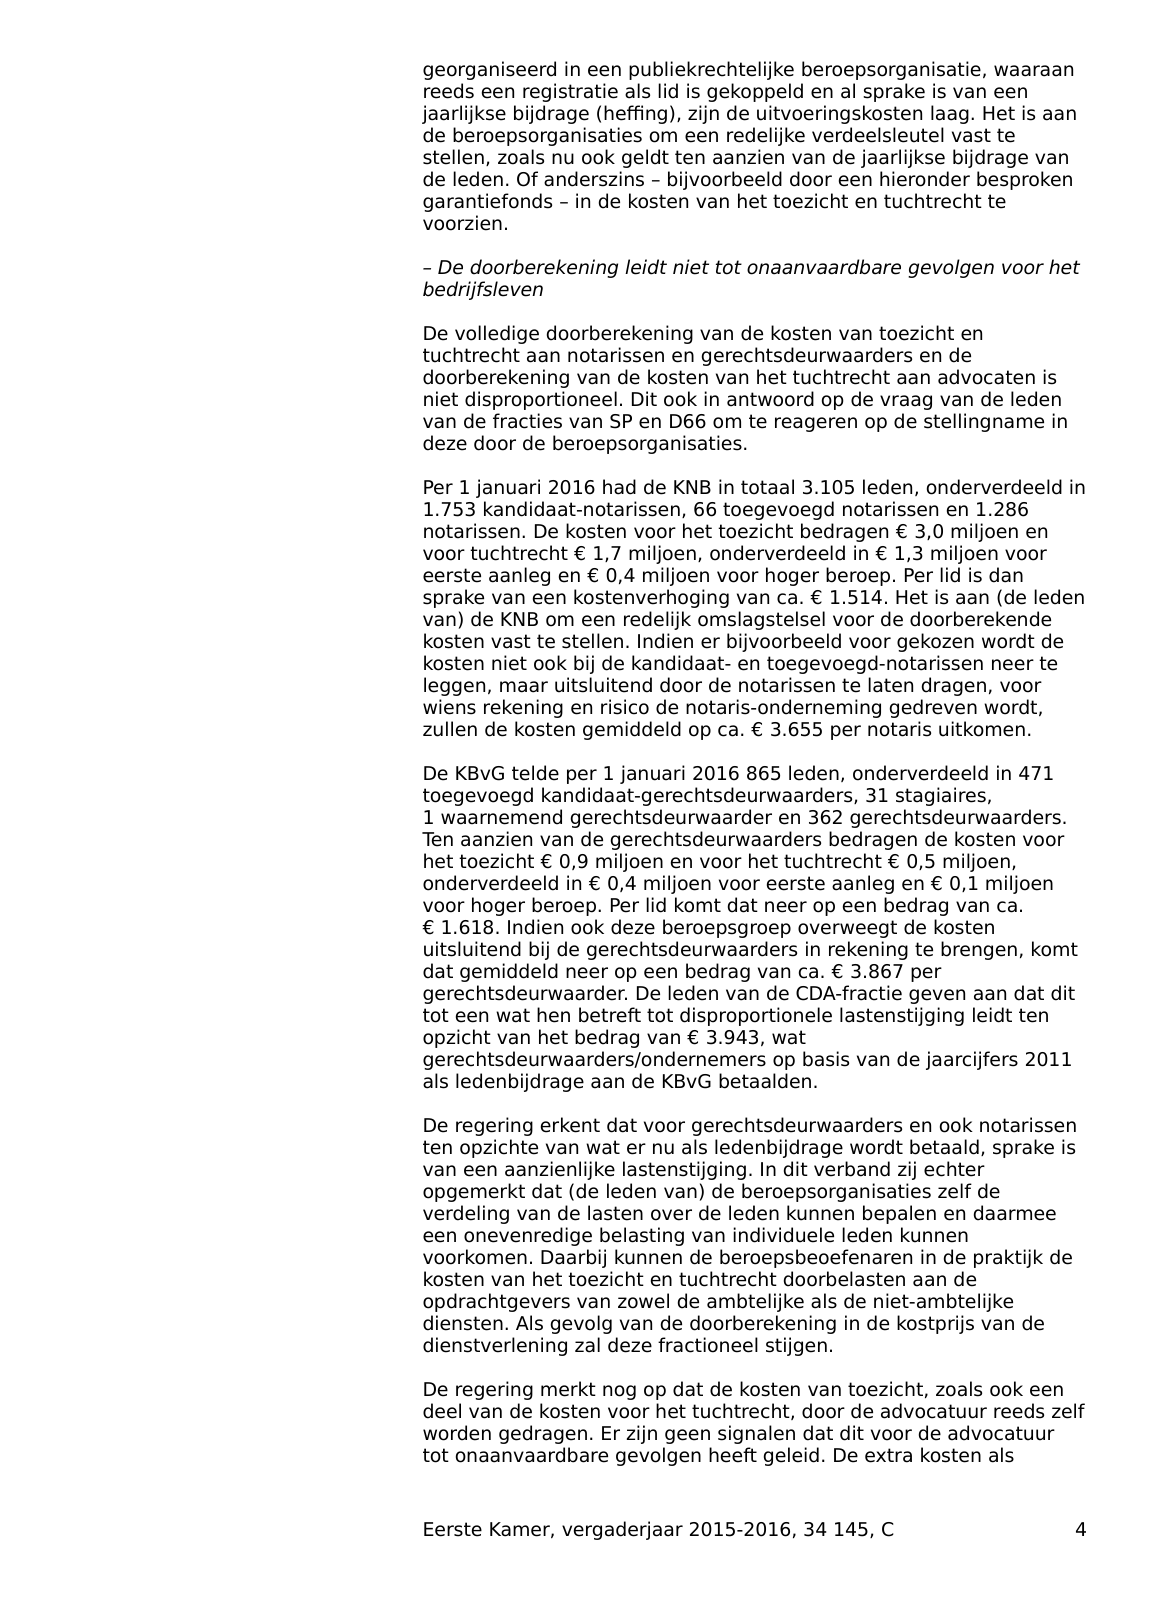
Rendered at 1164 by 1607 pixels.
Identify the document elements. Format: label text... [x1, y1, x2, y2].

text De volledige doorberekening van de kosten van toezicht en tuchtrecht aan notarissen en gerechtsdeurwaarders en de doorberekening van de kosten van het tuchtrecht aan advocaten is niet disproportioneel. Dit ook in antwoord op de vraag van de leden van de fracties van SP en D66 om te reageren op de stellingname in deze door de beroepsorganisaties. [422, 323, 1087, 455]
text De regering erkent dat voor gerechtsdeurwaarders en ook notarissen ten opzichte van wat er nu als ledenbijdrage wordt betaald, sprake is van een aanzienlijke lastenstijging. In dit verband zij echter opgemerkt dat (de leden van) de beroepsorganisaties zelf de verdeling van de lasten over de leden kunnen bepalen en daarmee een onevenredige belasting van individuele leden kunnen voorkomen. Daarbij kunnen de beroepsbeoefenaren in de praktijk de kosten van het toezicht en tuchtrecht doorbelasten aan de opdrachtgevers van zowel de ambtelijke als de niet-ambtelijke diensten. Als gevolg van de doorberekening in de kostprijs van de dienstverlening zal deze fractioneel stijgen. [422, 1115, 1087, 1357]
text georganiseerd in een publiekrechtelijke beroepsorganisatie, waaraan reeds een registratie als lid is gekoppeld en al sprake is van een jaarlijkse bijdrage (heffing), zijn de uitvoeringskosten laag. Het is aan de beroepsorganisaties om een redelijke verdeelsleutel vast te stellen, zoals nu ook geldt ten aanzien van de jaarlijkse bijdrage van de leden. Of anderszins – bijvoorbeeld door een hieronder besproken garantiefonds – in de kosten van het toezicht en tuchtrecht te voorzien. [422, 59, 1087, 235]
text Per 1 januari 2016 had de KNB in totaal 3.105 leden, onderverdeeld in 1.753 kandidaat-notarissen, 66 toegevoegd notarissen en 1.286 notarissen. De kosten voor het toezicht bedragen € 3,0 miljoen en voor tuchtrecht € 1,7 miljoen, onderverdeeld in € 1,3 miljoen voor eerste aanleg en € 0,4 miljoen voor hoger beroep. Per lid is dan sprake van een kostenverhoging van ca. € 1.514. Het is aan (de leden van) de KNB om een redelijk omslagstelsel voor de doorberekende kosten vast te stellen. Indien er bijvoorbeeld voor gekozen wordt de kosten niet ook bij de kandidaat- en toegevoegd-notarissen neer te leggen, maar uitsluitend door de notarissen te laten dragen, voor wiens rekening en risico de notaris-onderneming gedreven wordt, zullen de kosten gemiddeld op ca. € 3.655 per notaris uitkomen. [422, 477, 1087, 741]
subtitle – De doorberekening leidt niet tot onaanvaardbare gevolgen voor het bedrijfsleven [422, 257, 1087, 301]
text De KBvG telde per 1 januari 2016 865 leden, onderverdeeld in 471 toegevoegd kandidaat-gerechtsdeurwaarders, 31 stagiaires, 1 waarnemend gerechtsdeurwaarder en 362 gerechtsdeurwaarders. Ten aanzien van de gerechtsdeurwaarders bedragen de kosten voor het toezicht € 0,9 miljoen en voor het tuchtrecht € 0,5 miljoen, onderverdeeld in € 0,4 miljoen voor eerste aanleg en € 0,1 miljoen voor hoger beroep. Per lid komt dat neer op een bedrag van ca. € 1.618. Indien ook deze beroepsgroep overweegt de kosten uitsluitend bij de gerechtsdeurwaarders in rekening te brengen, komt dat gemiddeld neer op een bedrag van ca. € 3.867 per gerechtsdeurwaarder. De leden van de CDA-fractie geven aan dat dit tot een wat hen betreft tot disproportionele lastenstijging leidt ten opzicht van het bedrag van € 3.943, wat gerechtsdeurwaarders/ondernemers op basis van de jaarcijfers 2011 als ledenbijdrage aan de KBvG betaalden. [422, 763, 1087, 1093]
text De regering merkt nog op dat de kosten van toezicht, zoals ook een deel van de kosten voor het tuchtrecht, door de advocatuur reeds zelf worden gedragen. Er zijn geen signalen dat dit voor de advocatuur tot onaanvaardbare gevolgen heeft geleid. De extra kosten als [422, 1379, 1087, 1467]
